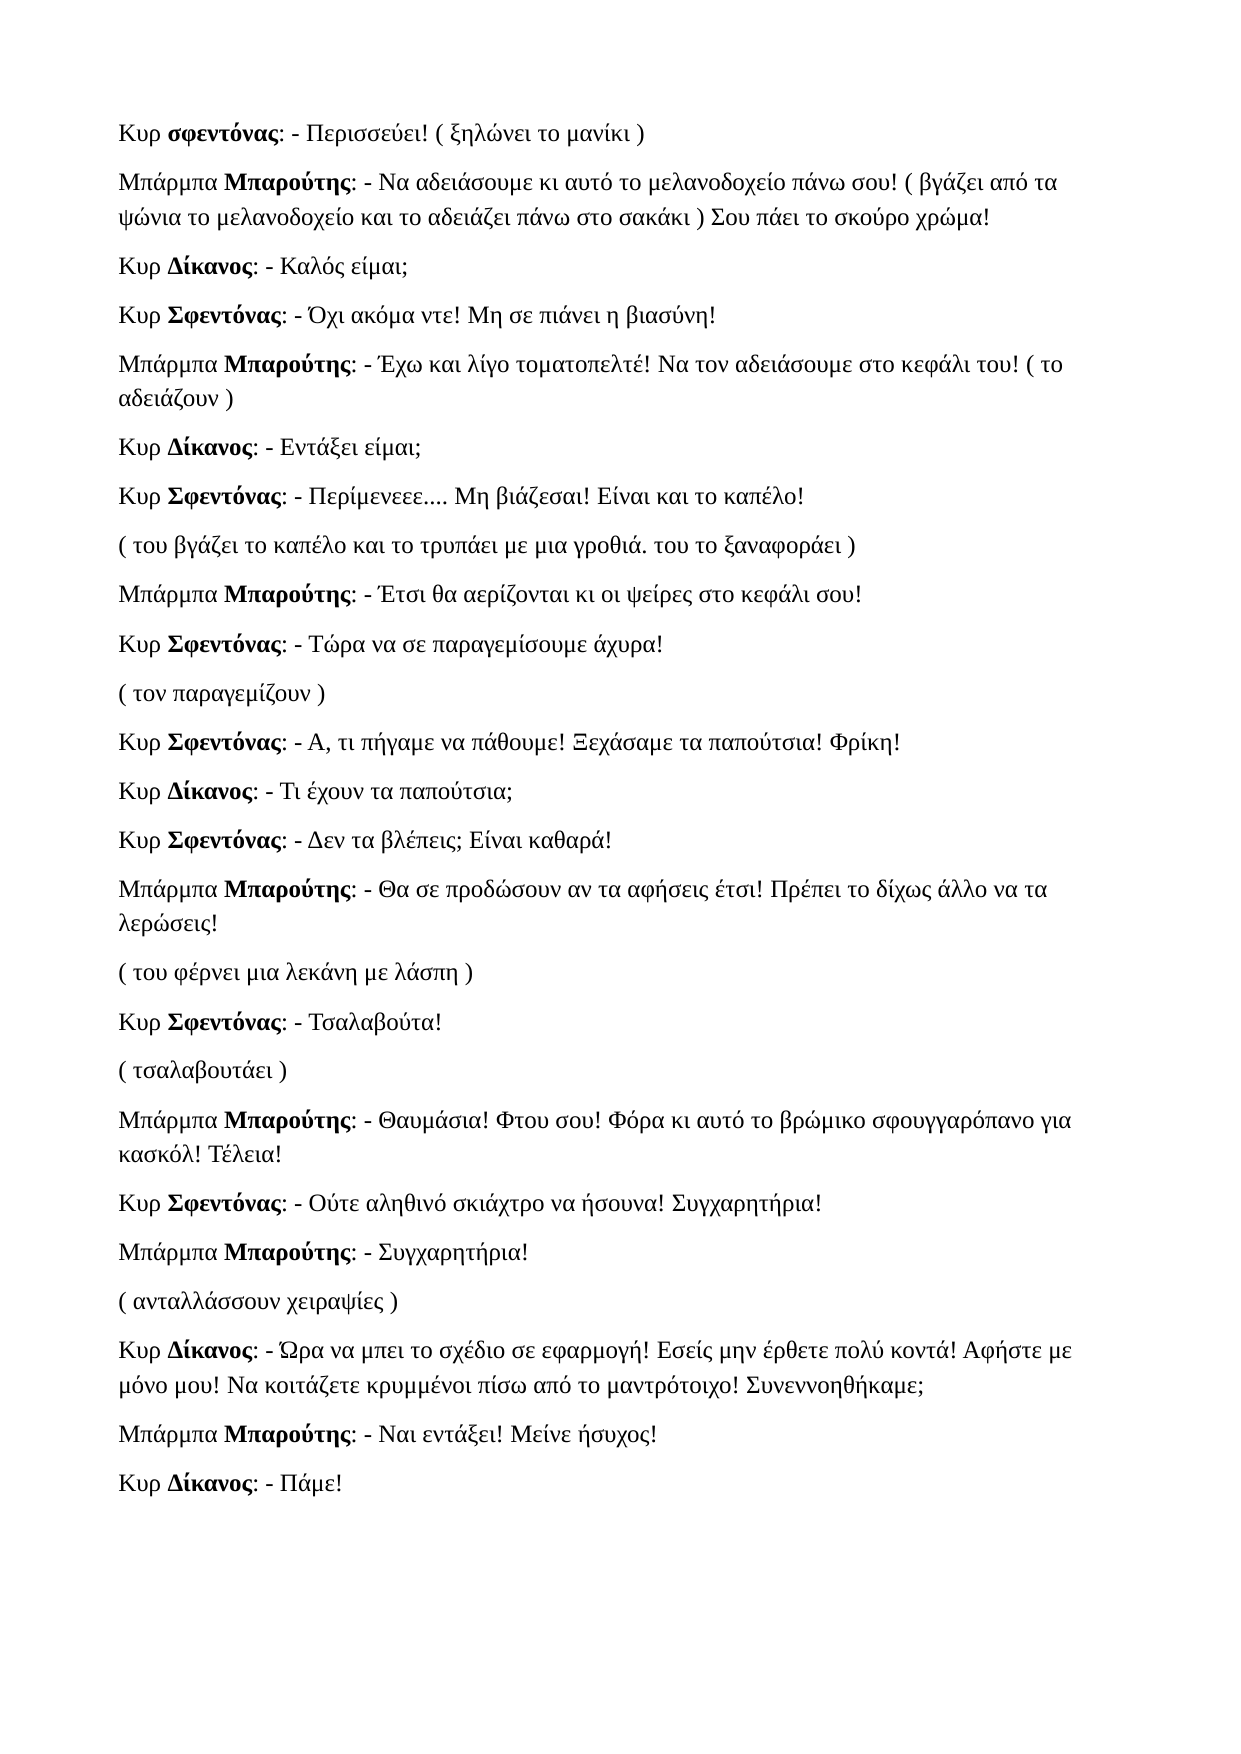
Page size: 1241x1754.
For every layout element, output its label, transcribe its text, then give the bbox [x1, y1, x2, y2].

text Κυρ Σφεντόνας: - Τώρα να σε παραγεμίσουμε άχυρα! [118, 629, 1122, 657]
text Κυρ Σφεντόνας: - Ούτε αληθινό σκιάχτρο να ήσουνα! Συγχαρητήρια! [118, 1188, 1122, 1217]
text Μπάρμπα Μπαρούτης: - Θα σε προδώσουν αν τα αφήσεις έτσι! Πρέπει το δίχως άλλο να τα λερώσεις! [118, 874, 1122, 937]
text Μπάρμπα Μπαρούτης: - Συγχαρητήρια! [118, 1237, 1122, 1266]
text Κυρ Δίκανος: - Εντάξει είμαι; [118, 432, 1122, 461]
text ( ανταλλάσσουν χειραψίες ) [118, 1286, 1122, 1315]
text ( του φέρνει μια λεκάνη με λάσπη ) [118, 957, 1122, 986]
text Μπάρμπα Μπαρούτης: - Έτσι θα αερίζονται κι οι ψείρες στο κεφάλι σου! [118, 579, 1122, 608]
text Κυρ Δίκανος: - Τι έχουν τα παπούτσια; [118, 776, 1122, 804]
text Κυρ Δίκανος: - Ώρα να μπει το σχέδιο σε εφαρμογή! Εσείς μην έρθετε πολύ κοντά! Αφήστε με μόνο μου! Να κοιτάζετε κρυμμένοι πίσω από το μαντρότοιχο! Συνεννοηθήκαμε; [118, 1335, 1122, 1399]
text Μπάρμπα Μπαρούτης: - Ναι εντάξει! Μείνε ήσυχος! [118, 1419, 1122, 1448]
text Κυρ Σφεντόνας: - Α, τι πήγαμε να πάθουμε! Ξεχάσαμε τα παπούτσια! Φρίκη! [118, 727, 1122, 756]
text Μπάρμπα Μπαρούτης: - Έχω και λίγο τοματοπελτέ! Να τον αδειάσουμε στο κεφάλι του! ( το αδειάζουν ) [118, 349, 1122, 412]
text Μπάρμπα Μπαρούτης: - Να αδειάσουμε κι αυτό το μελανοδοχείο πάνω σου! ( βγάζει από τα ψώνια το μελανοδοχείο και το αδειάζει πάνω στο σακάκι ) Σου πάει το σκούρο χρώμα! [118, 167, 1122, 230]
text Κυρ Σφεντόνας: - Τσαλαβούτα! [118, 1007, 1122, 1035]
text ( τον παραγεμίζουν ) [118, 678, 1122, 706]
text Κυρ σφεντόνας: - Περισσεύει! ( ξηλώνει το μανίκι ) [118, 118, 1122, 147]
text Μπάρμπα Μπαρούτης: - Θαυμάσια! Φτου σου! Φόρα κι αυτό το βρώμικο σφουγγαρόπανο για κασκόλ! Τέλεια! [118, 1105, 1122, 1168]
text Κυρ Δίκανος: - Καλός είμαι; [118, 251, 1122, 279]
text Κυρ Σφεντόνας: - Δεν τα βλέπεις; Είναι καθαρά! [118, 825, 1122, 854]
text Κυρ Δίκανος: - Πάμε! [118, 1468, 1122, 1497]
text ( τσαλαβουτάει ) [118, 1056, 1122, 1084]
text Κυρ Σφεντόνας: - Όχι ακόμα ντε! Μη σε πιάνει η βιασύνη! [118, 300, 1122, 328]
text Κυρ Σφεντόνας: - Περίμενεεε.... Μη βιάζεσαι! Είναι και το καπέλο! [118, 481, 1122, 510]
text ( του βγάζει το καπέλο και το τρυπάει με μια γροθιά. του το ξαναφοράει ) [118, 531, 1122, 559]
